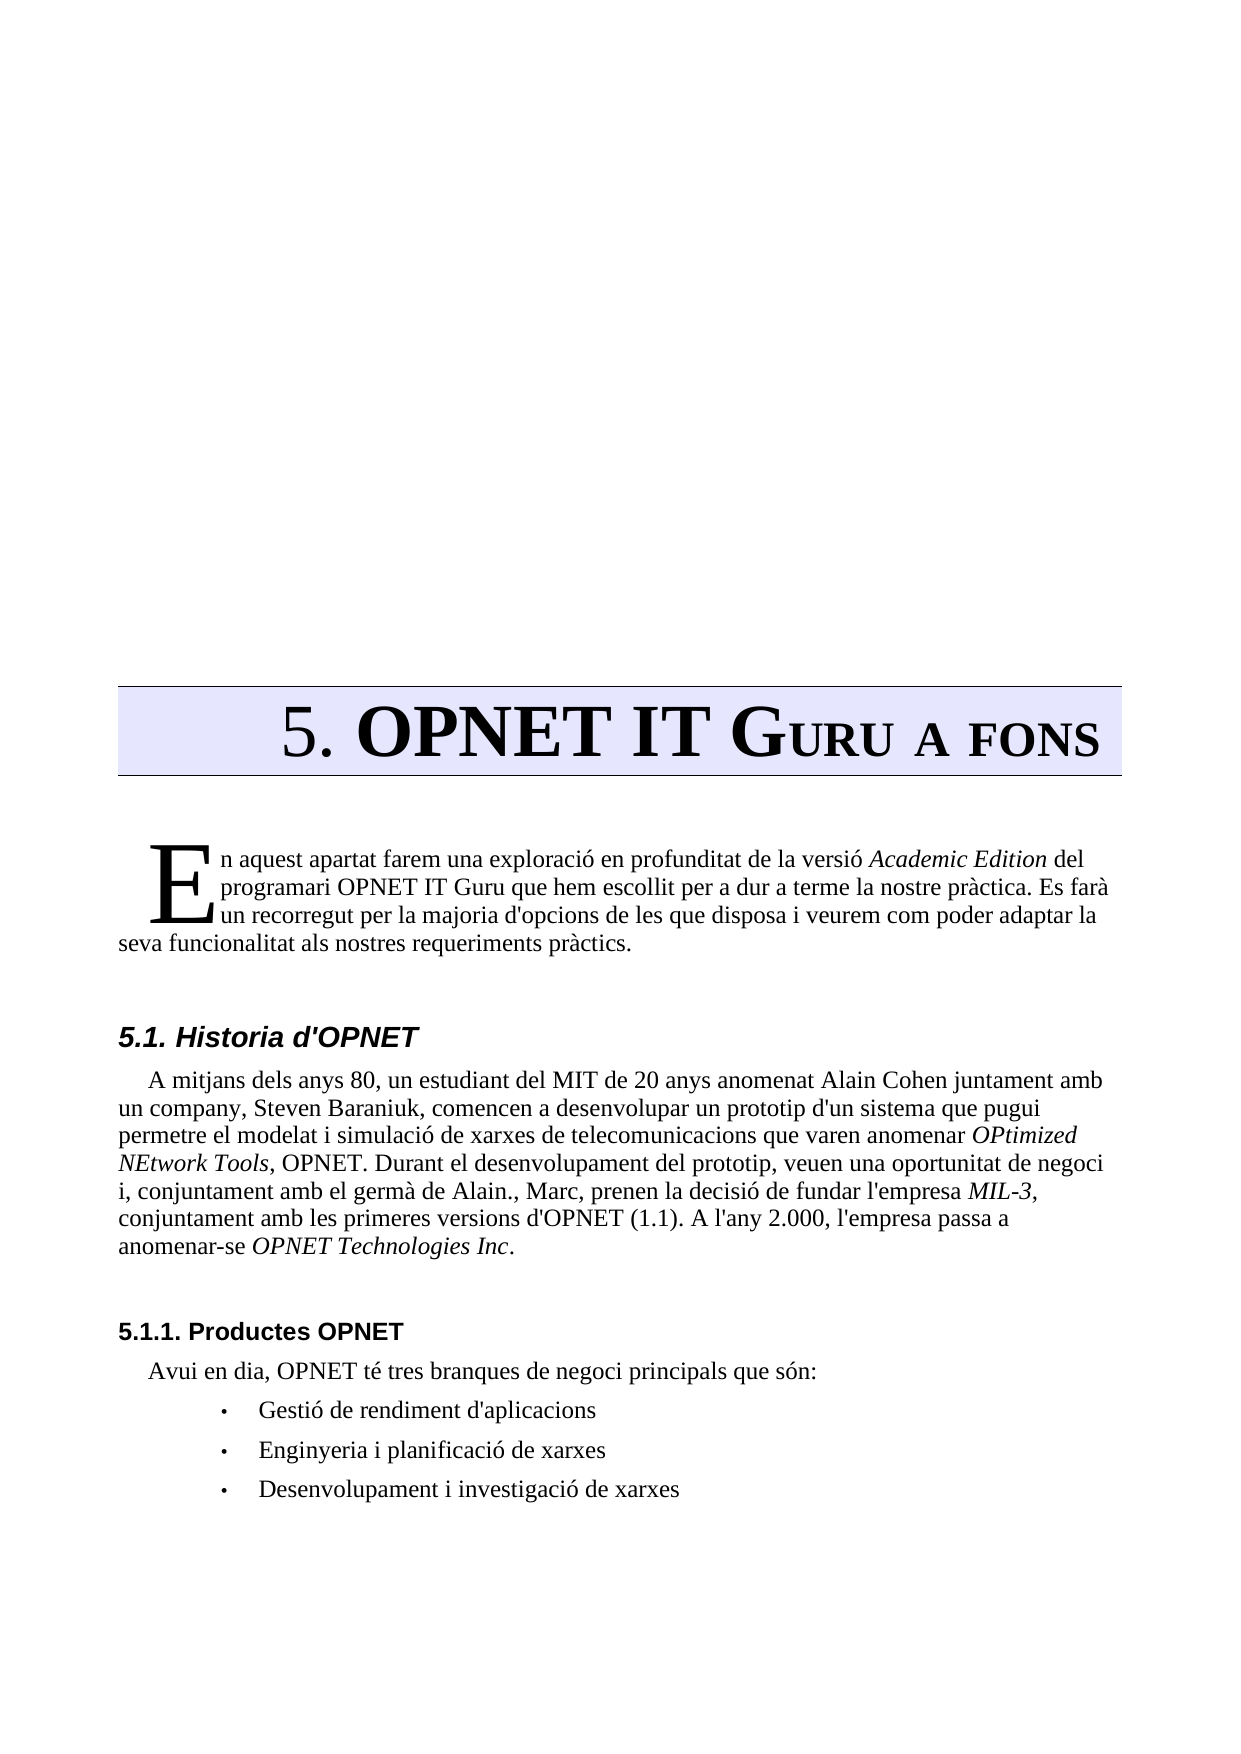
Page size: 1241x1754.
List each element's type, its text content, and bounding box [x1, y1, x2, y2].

text En aquest apartat farem una exploració en profunditat de la versió Academic Edition del programari OPNET IT Guru que hem escollit per a dur a terme la nostre pràctica. Es farà un recorregut per la majoria d'opcions de les que disposa i veurem com poder adaptar la seva funcionalitat als nostres requeriments pràctics. [118, 846, 1122, 956]
text A mitjans dels anys 80, un estudiant del MIT de 20 anys anomenat Alain Cohen juntament amb un company, Steven Baraniuk, comencen a desenvolupar un prototip d'un sistema que pugui permetre el modelat i simulació de xarxes de telecomunicacions que varen anomenar OPtimized NEtwork Tools, OPNET. Durant el desenvolupament del prototip, veuen una oportunitat de negoci i, conjuntament amb el germà de Alain., Marc, prenen la decisió de fundar l'empresa MIL-3, conjuntament amb les primeres versions d'OPNET (1.1). A l'any 2.000, l'empresa passa a anomenar-se OPNET Technologies Inc. [118, 1066, 1122, 1260]
subtitle Productes OPNET [118, 1317, 1122, 1345]
list Enginyeria i planificació de xarxes [221, 1436, 1122, 1464]
list Desenvolupament i investigació de xarxes [221, 1475, 1122, 1503]
subtitle Historia d'OPNET [118, 1021, 1122, 1053]
subtitle OPNET IT Guru a fons [118, 687, 1122, 775]
text Avui en dia, OPNET té tres branques de negoci principals que són: [118, 1357, 1122, 1385]
list Gestió de rendiment d'aplicacions [221, 1396, 1122, 1424]
